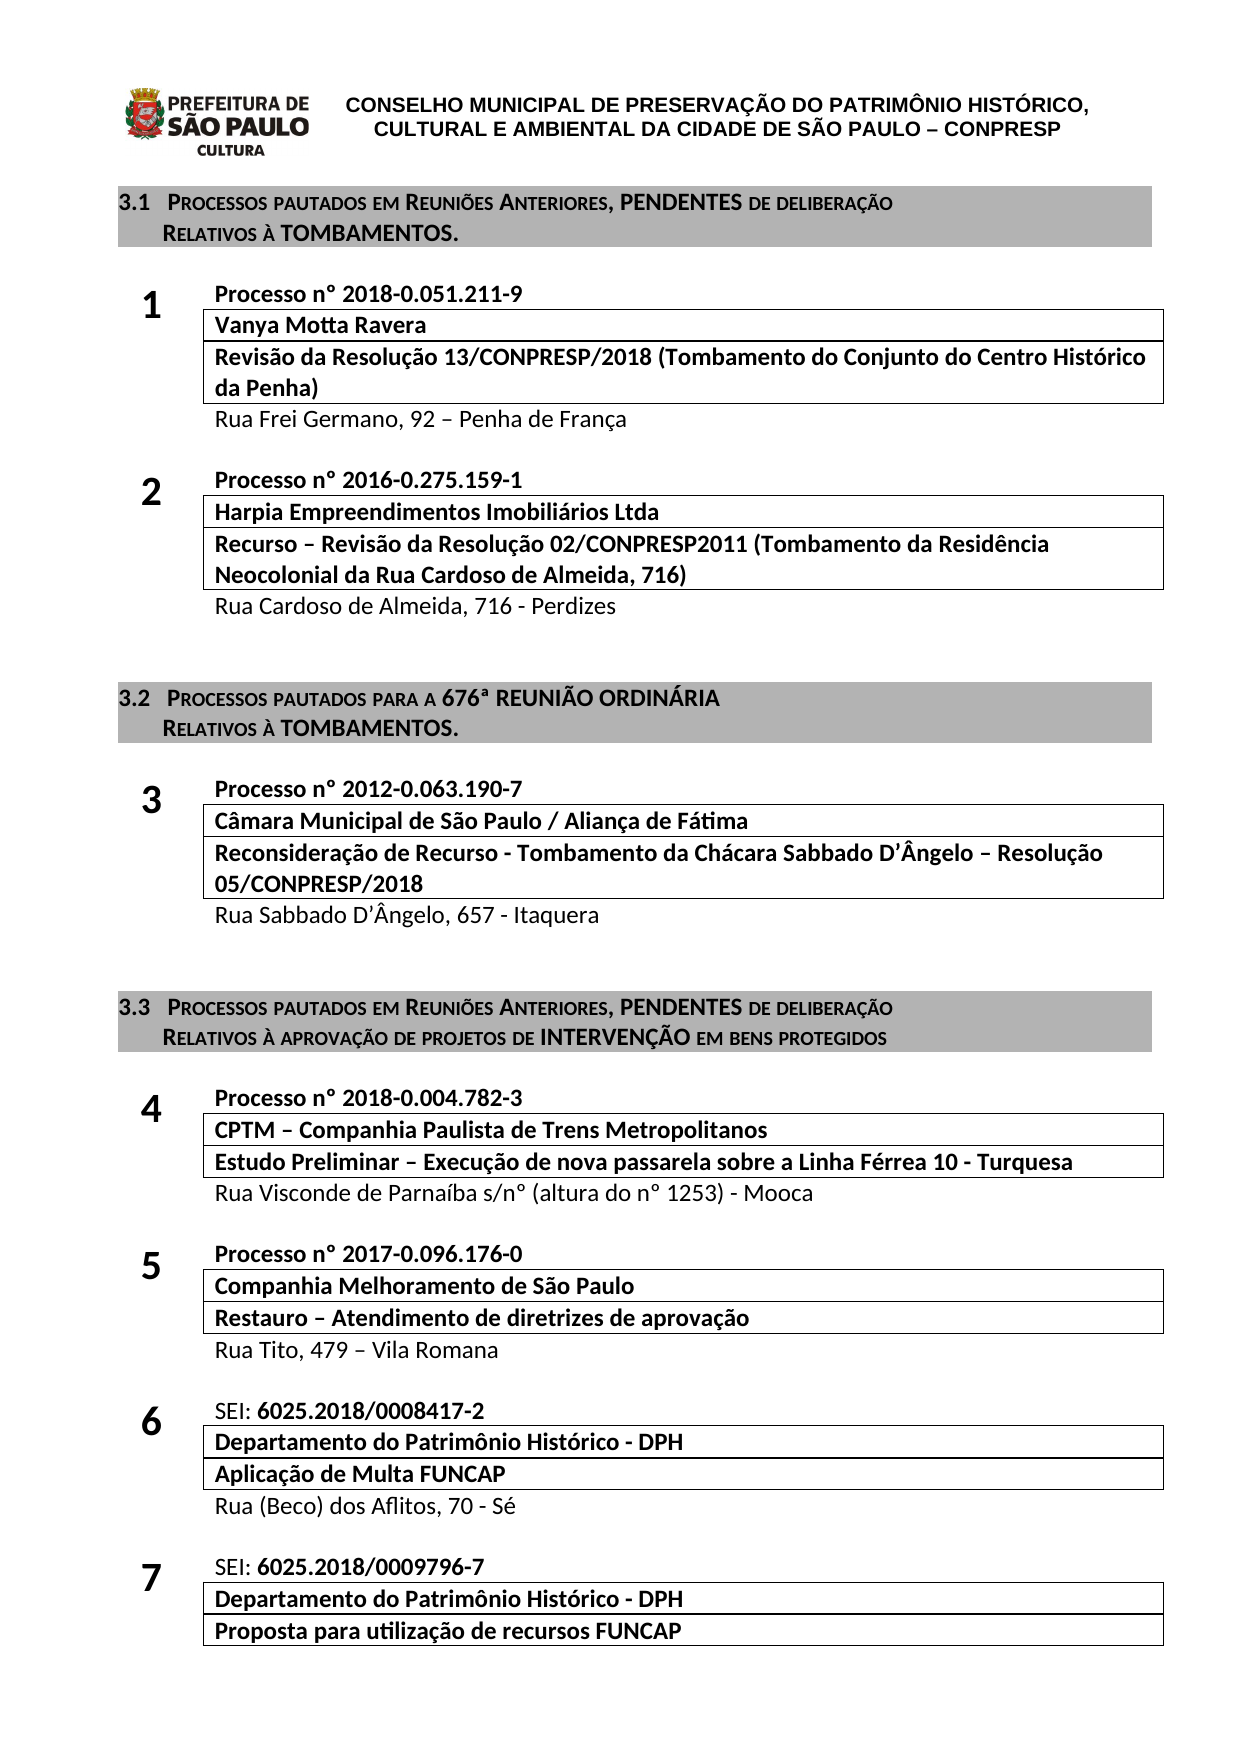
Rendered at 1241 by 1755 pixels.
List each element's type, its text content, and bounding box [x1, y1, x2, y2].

table_header [129, 1239, 203, 1333]
subtitle 3.2 Processos pautados para a 676ª Reunião Ordinária [118, 682, 1152, 712]
table_cell Companhia Melhoramento de São Paulo [204, 1270, 1163, 1301]
table_header [129, 465, 203, 589]
table_header Processo nº 2012-0.063.190-7 [203, 774, 1163, 804]
subtitle 3.3 Processos pautados em Reuniões Anteriores, pendentes de deliberação [118, 991, 1152, 1021]
table_header [129, 1551, 203, 1645]
table_header [129, 1083, 203, 1177]
table_cell Rua Tito, 479 – Vila Romana [203, 1334, 1163, 1364]
table_cell Harpia Empreendimentos Imobiliários Ltda [204, 496, 1163, 527]
table_cell Rua (Beco) dos Aflitos, 70 - Sé [203, 1490, 1163, 1521]
subtitle 3.1 Processos pautados em Reuniões Anteriores, pendentes de deliberação [118, 186, 1152, 217]
table_cell Rua Visconde de Parnaíba s/nº (altura do nº 1253) - Mooca [203, 1178, 1163, 1208]
table_cell Recurso – Revisão da Resolução 02/CONPRESP2011 (Tombamento da Residência Neocolonial da Rua Cardoso de Almeida, 716) [204, 528, 1163, 589]
subtitle Relativos à aprovação de projetos de intervenção em bens protegidos [118, 1021, 1152, 1052]
table_header Processo nº 2016-0.275.159-1 [203, 465, 1163, 495]
table_cell CPTM – Companhia Paulista de Trens Metropolitanos [204, 1114, 1163, 1144]
table_cell Departamento do Patrimônio Histórico - DPH [204, 1426, 1163, 1457]
table_cell [129, 1333, 203, 1364]
subtitle Relativos à tombamentos. [118, 217, 1152, 247]
table_header [129, 1395, 203, 1489]
table_cell Restauro – Atendimento de diretrizes de aprovação [204, 1302, 1163, 1333]
table_cell [129, 589, 203, 621]
table_header Processo nº 2017-0.096.176-0 [203, 1239, 1163, 1269]
table_cell Rua Frei Germano, 92 – Penha de França [203, 404, 1163, 434]
table_cell Estudo Preliminar – Execução de nova passarela sobre a Linha Férrea 10 - Turquesa [204, 1146, 1163, 1177]
table_cell Vanya Motta Ravera [204, 310, 1163, 340]
table_cell Aplicação de Multa FUNCAP [204, 1459, 1163, 1489]
table_cell [129, 1177, 203, 1208]
table_cell Revisão da Resolução 13/CONPRESP/2018 (Tombamento do Conjunto do Centro Histórico da Penha) [204, 342, 1163, 403]
table_cell [129, 1489, 203, 1521]
subtitle Relativos à tombamentos. [118, 712, 1152, 743]
table_cell [129, 403, 203, 434]
table_cell Rua Cardoso de Almeida, 716 - Perdizes [203, 590, 1163, 621]
table_header Processo nº 2018-0.051.211-9 [203, 278, 1163, 308]
table_header SEI: 6025.2018/0008417-2 [203, 1395, 1163, 1425]
table_cell [129, 898, 203, 930]
table_header SEI: 6025.2018/0009796-7 [203, 1551, 1163, 1582]
table_header [129, 774, 203, 898]
table_cell Câmara Municipal de São Paulo / Aliança de Fátima [204, 805, 1163, 836]
table_cell Rua Sabbado D’Ângelo, 657 - Itaquera [203, 899, 1163, 930]
table_cell Proposta para utilização de recursos FUNCAP [204, 1615, 1163, 1645]
table_header Processo nº 2018-0.004.782-3 [203, 1083, 1163, 1113]
table_cell Departamento do Patrimônio Histórico - DPH [204, 1583, 1163, 1613]
table_header [129, 278, 203, 403]
table_cell Reconsideração de Recurso - Tombamento da Chácara Sabbado D’Ângelo – Resolução 05/CONPRESP/2018 [204, 837, 1163, 898]
